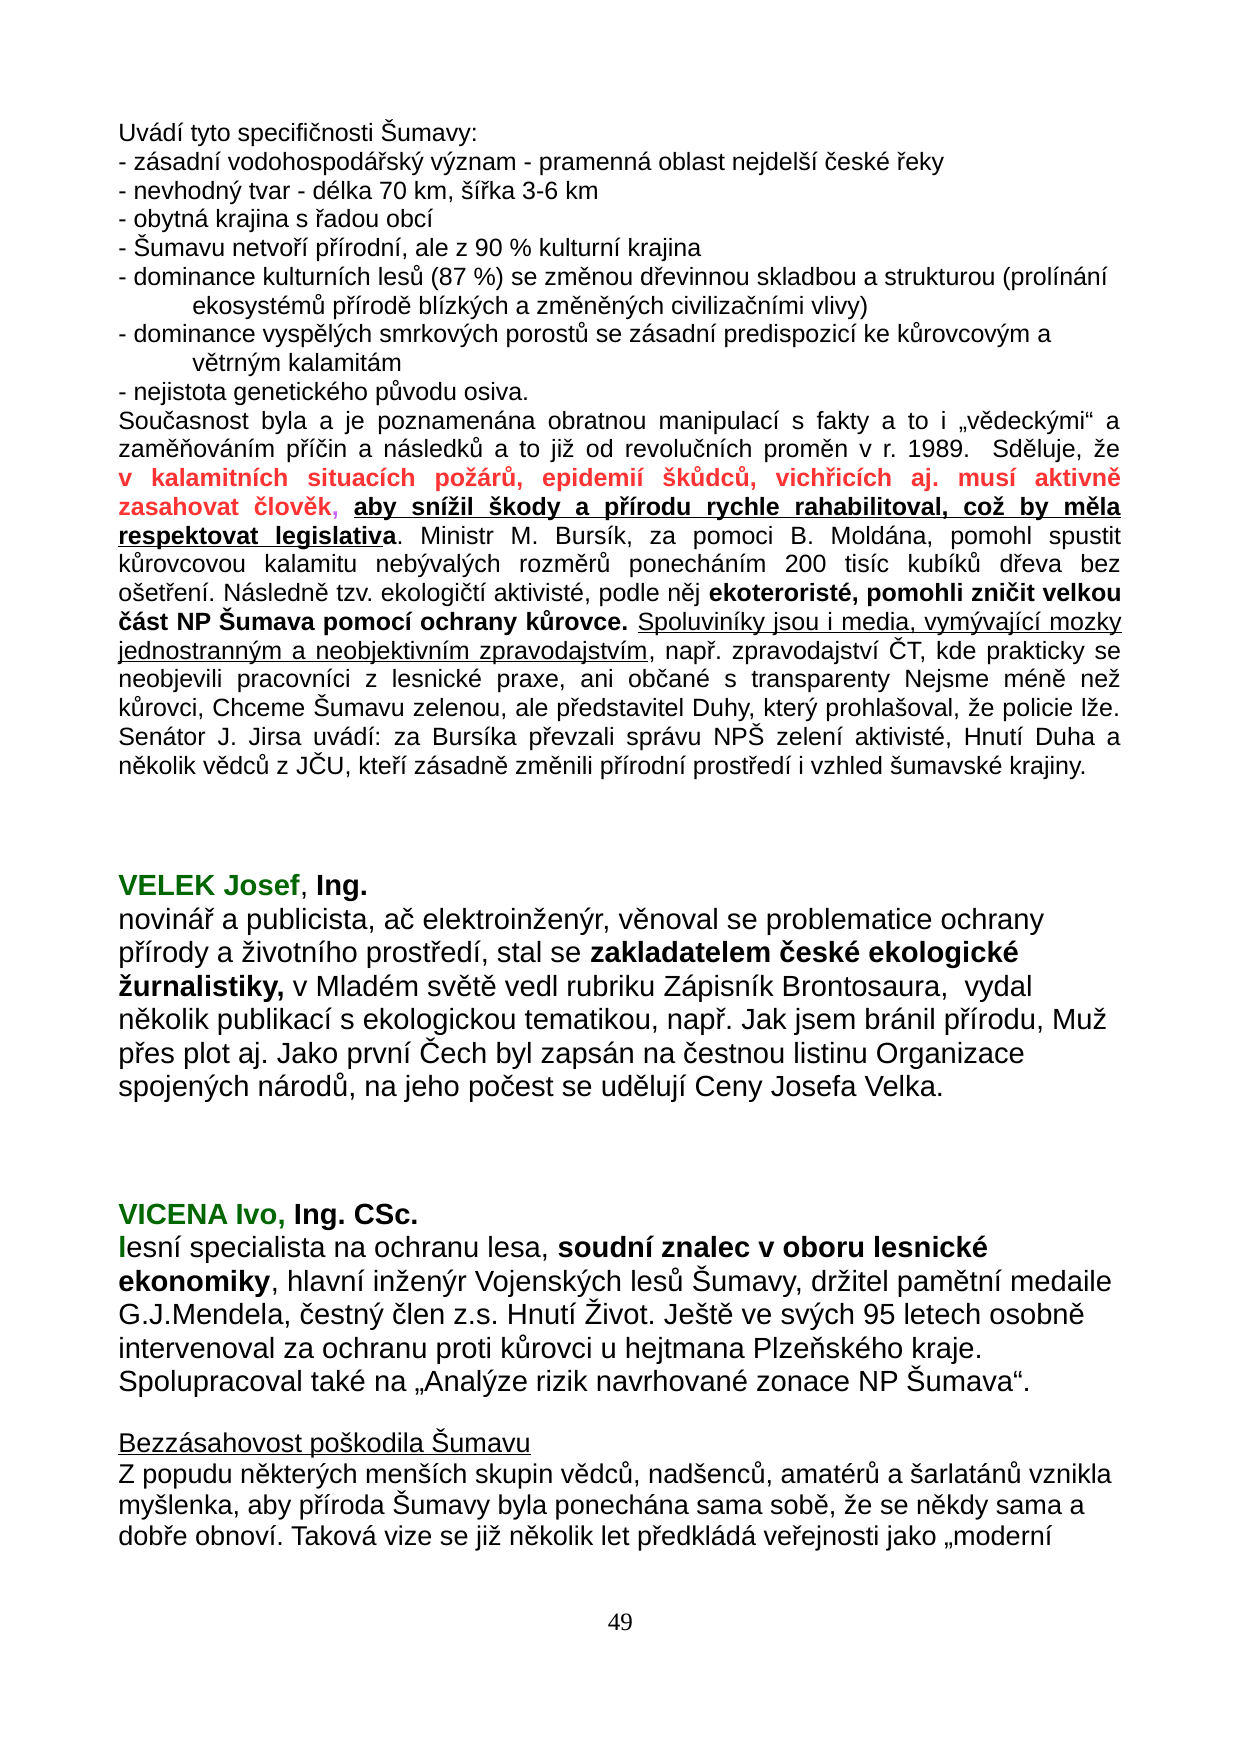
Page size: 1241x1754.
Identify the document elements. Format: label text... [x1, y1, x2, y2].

text Uvádí tyto specifičnosti Šumavy: [118, 118, 1122, 147]
text Současnost byla a je poznamenána obratnou manipulací s fakty a to i „vědeckými“ a zaměňováním příčin a následků a to již od revolučních proměn v r. 1989. Sděluje, že v kalamitních situacích požárů, epidemií škůdců, vichřicích aj. musí aktivně zasahovat člověk, aby snížil škody a přírodu rychle rahabilitoval, což by měla respektovat legislativa. Ministr M. Bursík, za pomoci B. Moldána, pomohl spustit kůrovcovou kalamitu nebývalých rozměrů ponecháním 200 tisíc kubíků dřeva bez ošetření. Následně tzv. ekologičtí aktivisté, podle něj ekoteroristé, pomohli zničit velkou část NP Šumava pomocí ochrany kůrovce. Spoluviníky jsou i media, vymývající mozky jednostranným a neobjektivním zpravodajstvím, např. zpravodajství ČT, kde prakticky se neobjevili pracovníci z lesnické praxe, ani občané s transparenty Nejsme méně než kůrovci, Chceme Šumavu zelenou, ale představitel Duhy, který prohlašoval, že policie lže. Senátor J. Jirsa uvádí: za Bursíka převzali správu NPŠ zelení aktivisté, Hnutí Duha a několik vědců z JČU, kteří zásadně změnili přírodní prostředí i vzhled šumavské krajiny. [118, 406, 1122, 779]
text - nevhodný tvar - délka 70 km, šířka 3-6 km [118, 176, 1122, 204]
text - obytná krajina s řadou obcí [118, 204, 1122, 233]
text - nejistota genetického původu osiva. [118, 377, 1122, 406]
text VICENA Ivo, Ing. CSc. [118, 1197, 1122, 1230]
text Bezzásahovost poškodila Šumavu [118, 1427, 1122, 1458]
text - zásadní vodohospodářský význam - pramenná oblast nejdelší české řeky [118, 147, 1122, 176]
text - Šumavu netvoří přírodní, ale z 90 % kulturní krajina [118, 233, 1122, 262]
text Z popudu některých menších skupin vědců, nadšenců, amatérů a šarlatánů vznikla myšlenka, aby příroda Šumavy byla ponechána sama sobě, že se někdy sama a dobře obnoví. Taková vize se již několik let předkládá veřejnosti jako „moderní [118, 1458, 1122, 1552]
text - dominance kulturních lesů (87 %) se změnou dřevinnou skladbou a strukturou (prolínání ekosystémů přírodě blízkých a změněných civilizačními vlivy) [118, 262, 1122, 319]
text - dominance vyspělých smrkových porostů se zásadní predispozicí ke kůrovcovým a větrným kalamitám [118, 319, 1122, 377]
text VELEK Josef, Ing. [118, 868, 1122, 902]
text lesní specialista na ochranu lesa, soudní znalec v oboru lesnické ekonomiky, hlavní inženýr Vojenských lesů Šumavy, držitel pamětní medaile G.J.Mendela, čestný člen z.s. Hnutí Život. Ještě ve svých 95 letech osobně intervenoval za ochranu proti kůrovci u hejtmana Plzeňského kraje. Spolupracoval také na „Analýze rizik navrhované zonace NP Šumava“. [118, 1230, 1122, 1398]
text novinář a publicista, ač elektroinženýr, věnoval se problematice ochrany přírody a životního prostředí, stal se zakladatelem české ekologické žurnalistiky, v Mladém světě vedl rubriku Zápisník Brontosaura, vydal několik publikací s ekologickou tematikou, např. Jak jsem bránil přírodu, Muž přes plot aj. Jako první Čech byl zapsán na čestnou listinu Organizace spojených národů, na jeho počest se udělují Ceny Josefa Velka. [118, 902, 1122, 1103]
